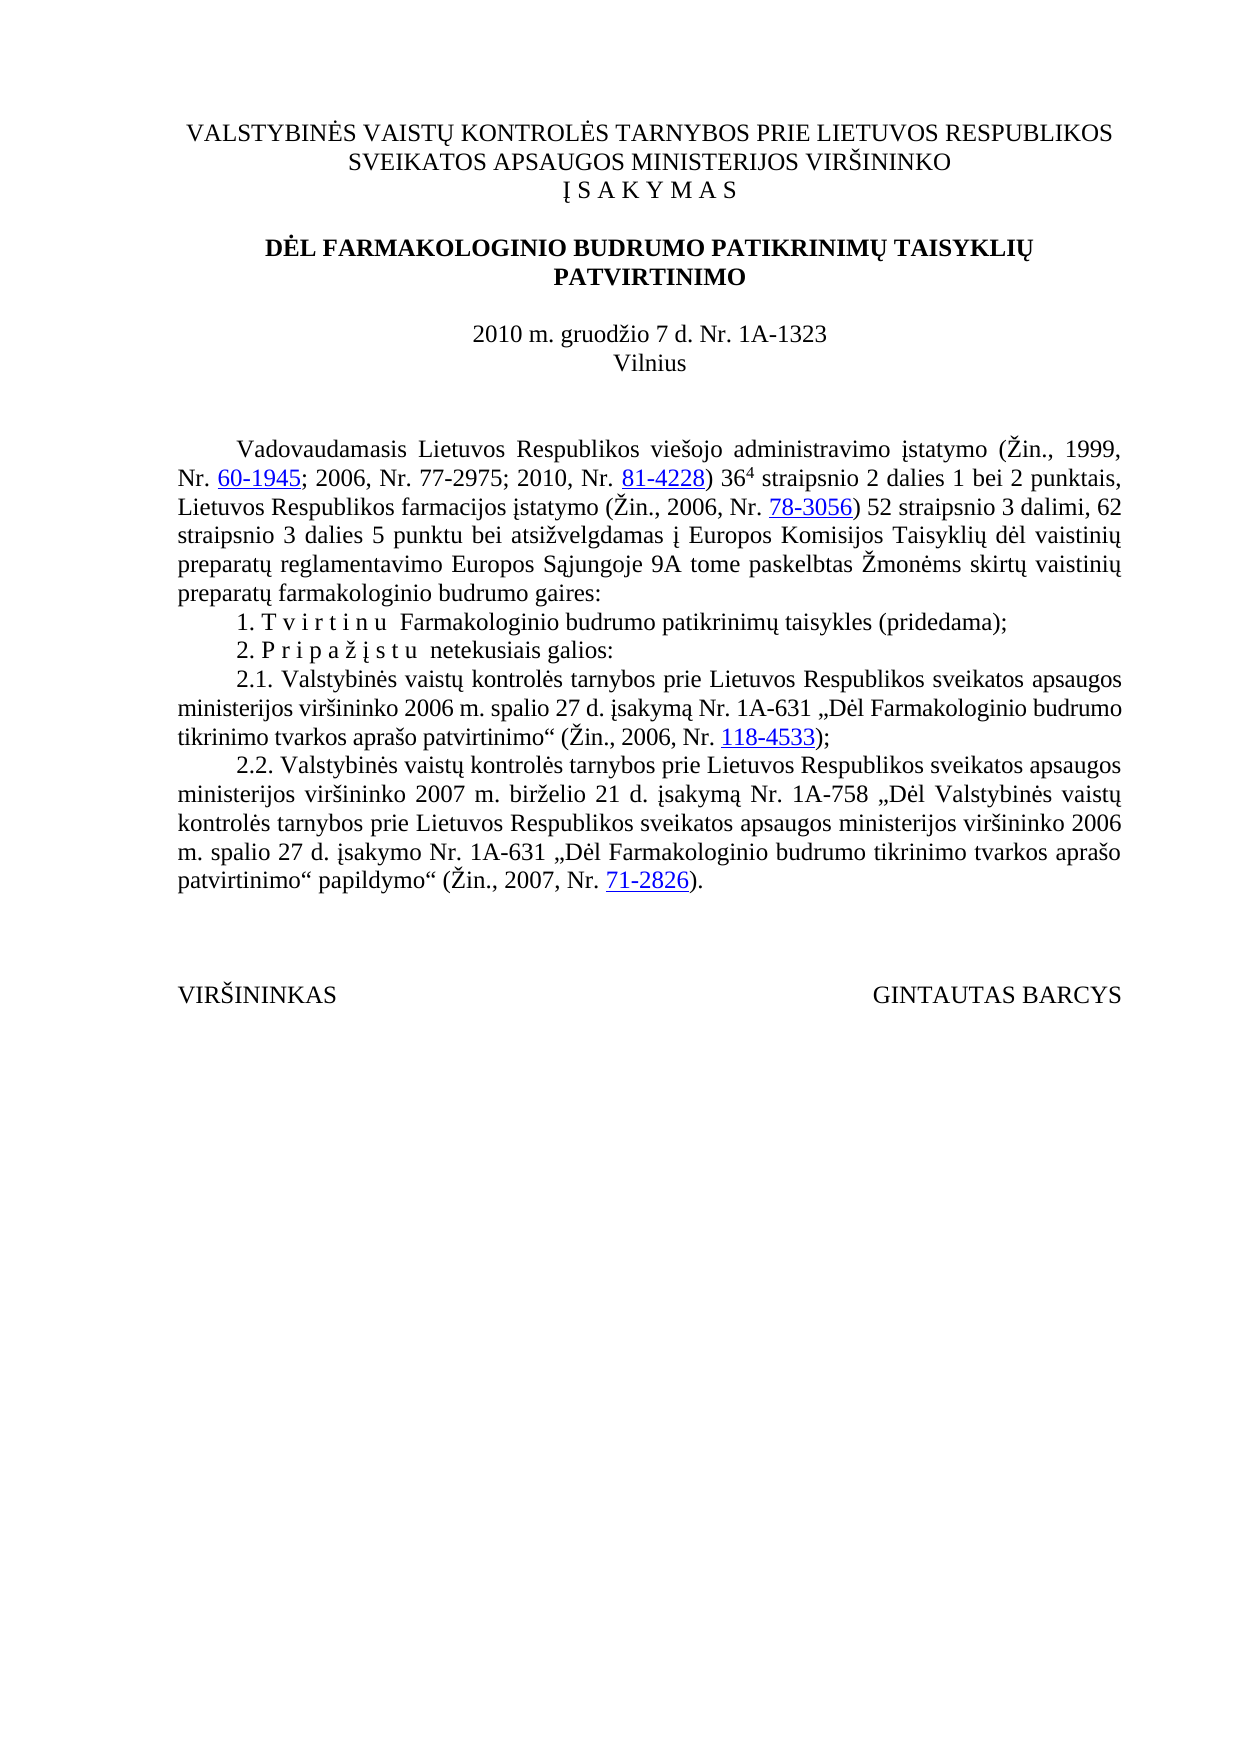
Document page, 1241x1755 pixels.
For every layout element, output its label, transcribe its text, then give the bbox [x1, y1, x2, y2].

text 2.1. Valstybinės vaistų kontrolės tarnybos prie Lietuvos Respublikos sveikatos apsaugos ministerijos viršininko 2006 m. spalio 27 d. įsakymą Nr. 1A-631 „Dėl Farmakologinio budrumo tikrinimo tvarkos aprašo patvirtinimo“ (Žin., 2006, Nr. 118-4533); [177, 664, 1122, 751]
text 2. Pripažįstu netekusiais galios: [177, 636, 1122, 664]
text Viršininkas Gintautas Barcys [177, 981, 1122, 1009]
text VALSTYBINĖS VAISTŲ KONTROLĖS TARNYBOS PRIE LIETUVOS RESPUBLIKOS SVEIKATOS APSAUGOS MINISTERIJOS VIRŠININKO [177, 118, 1122, 176]
text Vadovaudamasis Lietuvos Respublikos viešojo administravimo įstatymo (Žin., 1999, Nr. 60-1945; 2006, Nr. 77-2975; 2010, Nr. 81-4228) 364 straipsnio 2 dalies 1 bei 2 punktais, Lietuvos Respublikos farmacijos įstatymo (Žin., 2006, Nr. 78-3056) 52 straipsnio 3 dalimi, 62 straipsnio 3 dalies 5 punktu bei atsižvelgdamas į Europos Komisijos Taisyklių dėl vaistinių preparatų reglamentavimo Europos Sąjungoje 9A tome paskelbtas Žmonėms skirtų vaistinių preparatų farmakologinio budrumo gaires: [177, 434, 1122, 607]
text 1. Tvirtinu Farmakologinio budrumo patikrinimų taisykles (pridedama); [177, 607, 1122, 636]
text ĮSAKYMAS [177, 176, 1122, 204]
text 2.2. Valstybinės vaistų kontrolės tarnybos prie Lietuvos Respublikos sveikatos apsaugos ministerijos viršininko 2007 m. birželio 21 d. įsakymą Nr. 1A-758 „Dėl Valstybinės vaistų kontrolės tarnybos prie Lietuvos Respublikos sveikatos apsaugos ministerijos viršininko 2006 m. spalio 27 d. įsakymo Nr. 1A-631 „Dėl Farmakologinio budrumo tikrinimo tvarkos aprašo patvirtinimo“ papildymo“ (Žin., 2007, Nr. 71-2826). [177, 751, 1122, 894]
text DĖL FARMAKOLOGINIO BUDRUMO PATIKRINIMŲ TAISYKLIŲ PATVIRTINIMO [177, 233, 1122, 291]
text Vilnius [177, 348, 1122, 377]
text 2010 m. gruodžio 7 d. Nr. 1A-1323 [177, 319, 1122, 348]
